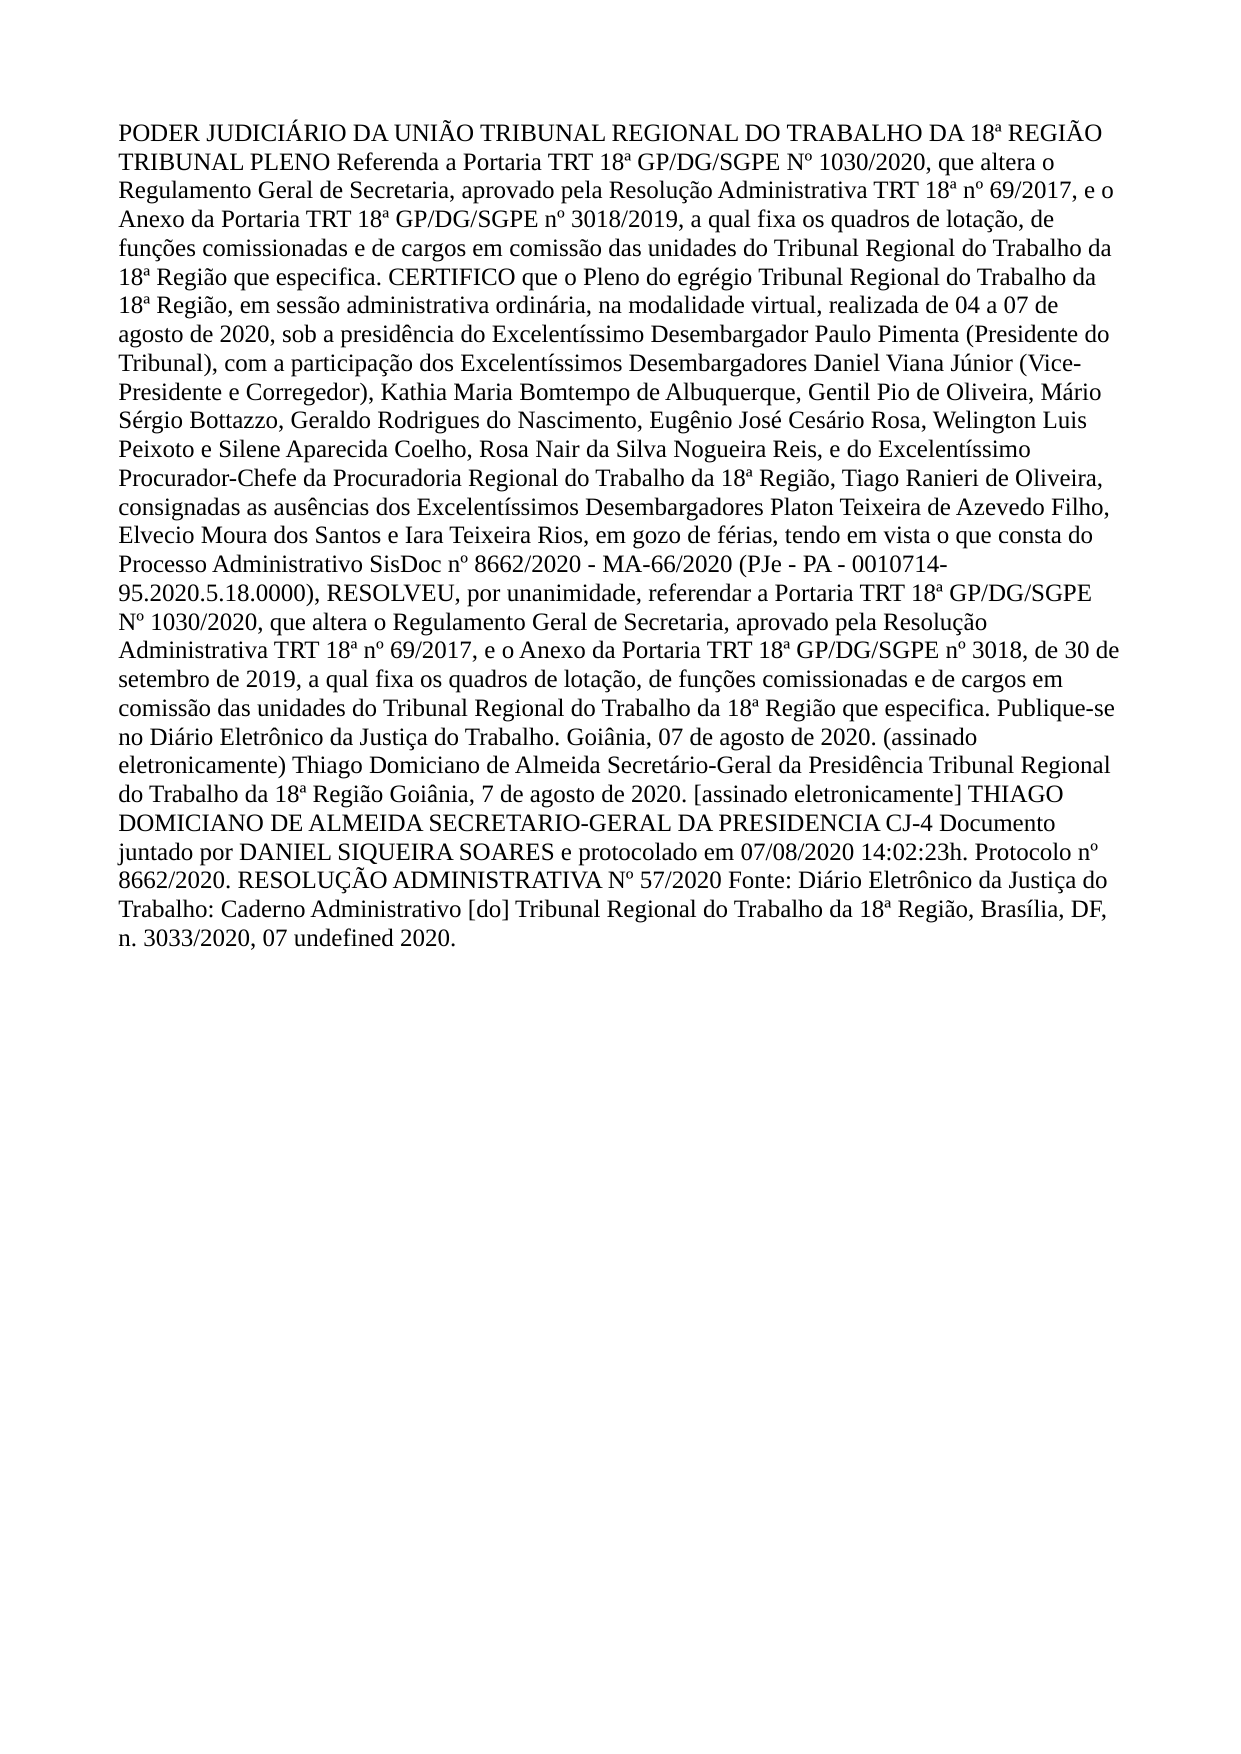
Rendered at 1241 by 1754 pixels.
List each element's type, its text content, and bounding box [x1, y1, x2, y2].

text PODER JUDICIÁRIO DA UNIÃO TRIBUNAL REGIONAL DO TRABALHO DA 18ª REGIÃO TRIBUNAL PLENO Referenda a Portaria TRT 18ª GP/DG/SGPE Nº 1030/2020, que altera o Regulamento Geral de Secretaria, aprovado pela Resolução Administrativa TRT 18ª nº 69/2017, e o Anexo da Portaria TRT 18ª GP/DG/SGPE nº 3018/2019, a qual fixa os quadros de lotação, de funções comissionadas e de cargos em comissão das unidades do Tribunal Regional do Trabalho da 18ª Região que especifica. CERTIFICO que o Pleno do egrégio Tribunal Regional do Trabalho da 18ª Região, em sessão administrativa ordinária, na modalidade virtual, realizada de 04 a 07 de agosto de 2020, sob a presidência do Excelentíssimo Desembargador Paulo Pimenta (Presidente do Tribunal), com a participação dos Excelentíssimos Desembargadores Daniel Viana Júnior (Vice-Presidente e Corregedor), Kathia Maria Bomtempo de Albuquerque, Gentil Pio de Oliveira, Mário Sérgio Bottazzo, Geraldo Rodrigues do Nascimento, Eugênio José Cesário Rosa, Welington Luis Peixoto e Silene Aparecida Coelho, Rosa Nair da Silva Nogueira Reis, e do Excelentíssimo Procurador-Chefe da Procuradoria Regional do Trabalho da 18ª Região, Tiago Ranieri de Oliveira, consignadas as ausências dos Excelentíssimos Desembargadores Platon Teixeira de Azevedo Filho, Elvecio Moura dos Santos e Iara Teixeira Rios, em gozo de férias, tendo em vista o que consta do Processo Administrativo SisDoc nº 8662/2020 - MA-66/2020 (PJe - PA - 0010714-95.2020.5.18.0000), RESOLVEU, por unanimidade, referendar a Portaria TRT 18ª GP/DG/SGPE Nº 1030/2020, que altera o Regulamento Geral de Secretaria, aprovado pela Resolução Administrativa TRT 18ª nº 69/2017, e o Anexo da Portaria TRT 18ª GP/DG/SGPE nº 3018, de 30 de setembro de 2019, a qual fixa os quadros de lotação, de funções comissionadas e de cargos em comissão das unidades do Tribunal Regional do Trabalho da 18ª Região que especifica. Publique-se no Diário Eletrônico da Justiça do Trabalho. Goiânia, 07 de agosto de 2020. (assinado eletronicamente) Thiago Domiciano de Almeida Secretário-Geral da Presidência Tribunal Regional do Trabalho da 18ª Região Goiânia, 7 de agosto de 2020. [assinado eletronicamente] THIAGO DOMICIANO DE ALMEIDA SECRETARIO-GERAL DA PRESIDENCIA CJ-4 Documento juntado por DANIEL SIQUEIRA SOARES e protocolado em 07/08/2020 14:02:23h. Protocolo nº 8662/2020. RESOLUÇÃO ADMINISTRATIVA Nº 57/2020 Fonte: Diário Eletrônico da Justiça do Trabalho: Caderno Administrativo [do] Tribunal Regional do Trabalho da 18ª Região, Brasília, DF, n. 3033/2020, 07 undefined 2020. [118, 118, 1122, 952]
